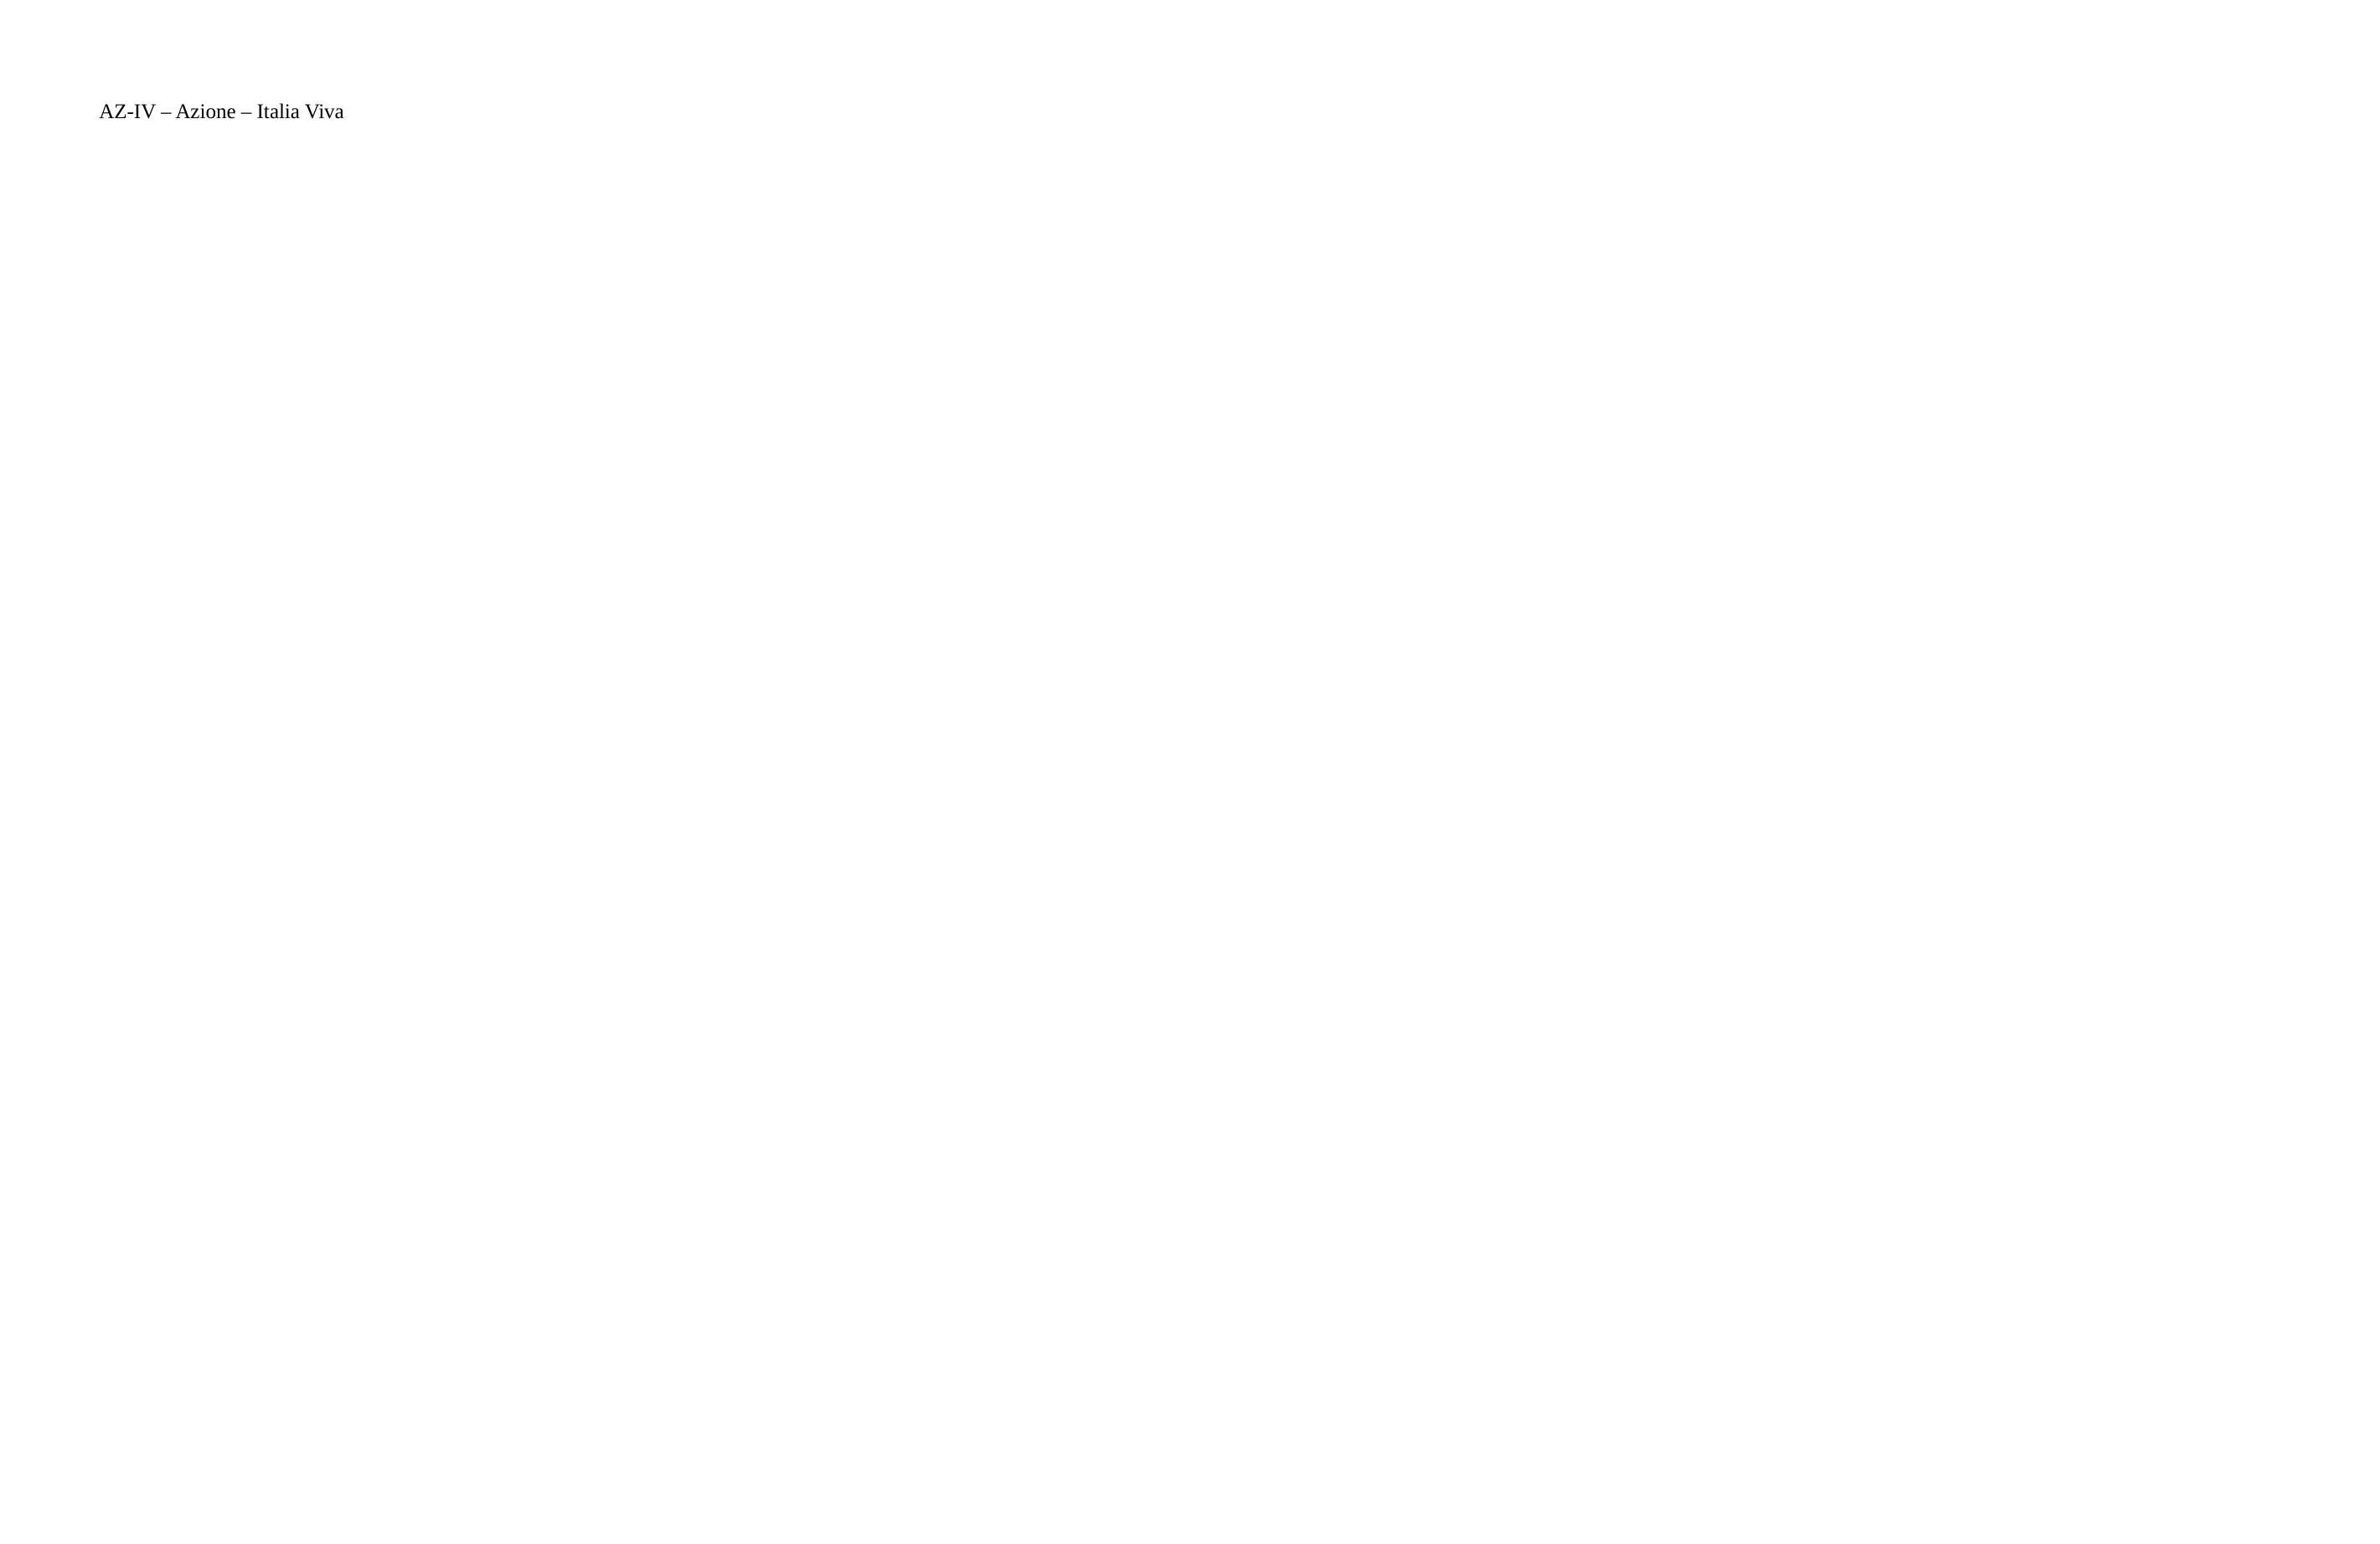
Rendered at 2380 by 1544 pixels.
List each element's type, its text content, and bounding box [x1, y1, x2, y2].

text AZ-IV – Azione – Italia Viva [99, 99, 2280, 123]
